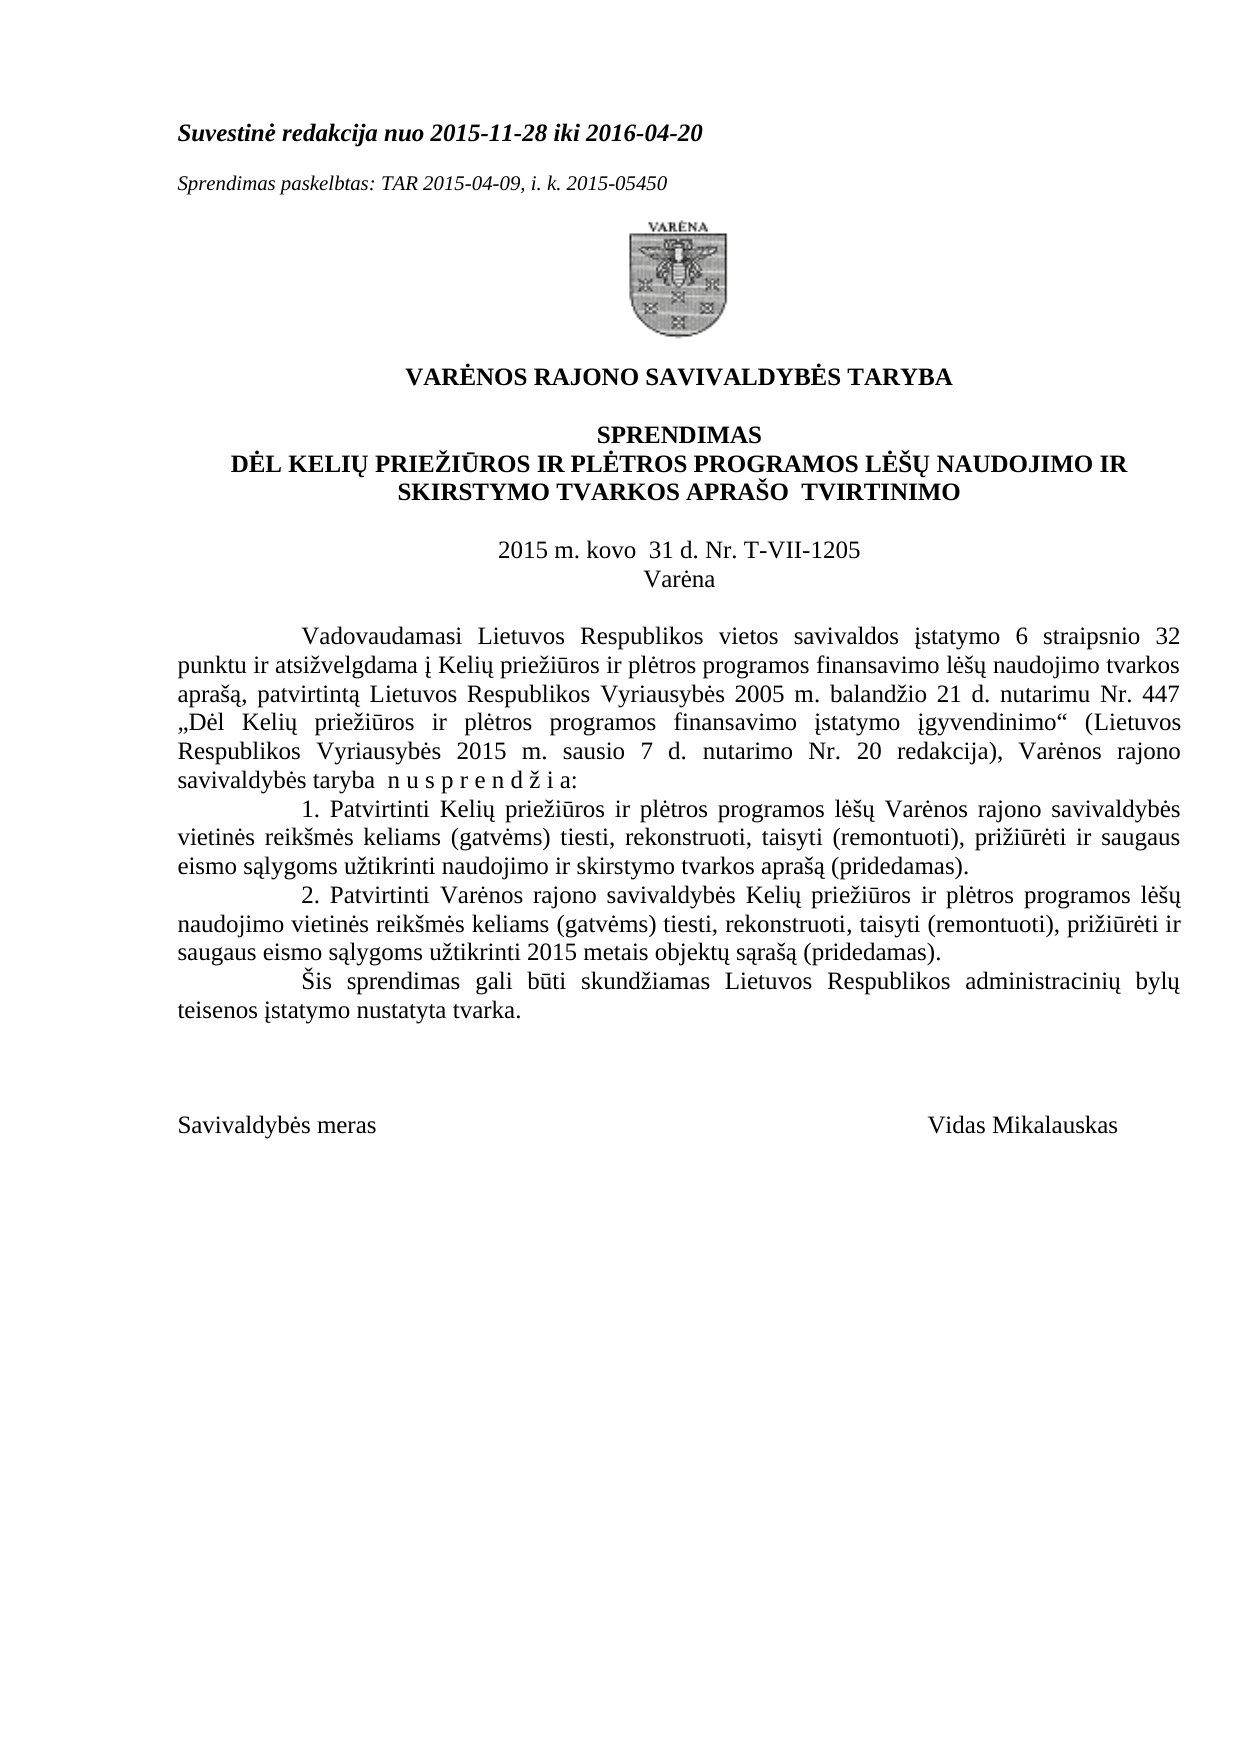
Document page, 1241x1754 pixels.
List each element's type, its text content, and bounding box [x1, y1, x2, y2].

text VARĖNOS RAJONO SAVIVALDYBĖS TARYBA [177, 362, 1181, 391]
text Sprendimas paskelbtas: TAR 2015-04-09, i. k. 2015-05450 [177, 171, 1181, 195]
text Šis sprendimas gali būti skundžiamas Lietuvos Respublikos administracinių bylų teisenos įstatymo nustatyta tvarka. [177, 966, 1181, 1024]
text 2015 m. kovo 31 d. Nr. T-VII-1205 [177, 535, 1181, 564]
text DĖL KELIŲ PRIEŽIŪROS IR PLĖTROS PROGRAMOS LĖŠŲ NAUDOJIMO IR SKIRSTYMO TVARKOS APRAŠO TVIRTINIMO [177, 449, 1181, 506]
text Vadovaudamasi Lietuvos Respublikos vietos savivaldos įstatymo 6 straipsnio 32 punktu ir atsižvelgdama į Kelių priežiūros ir plėtros programos finansavimo lėšų naudojimo tvarkos aprašą, patvirtintą Lietuvos Respublikos Vyriausybės 2005 m. balandžio 21 d. nutarimu Nr. 447 „Dėl Kelių priežiūros ir plėtros programos finansavimo įstatymo įgyvendinimo“ (Lietuvos Respublikos Vyriausybės 2015 m. sausio 7 d. nutarimo Nr. 20 redakcija), Varėnos rajono savivaldybės taryba n u s p r e n d ž i a: [177, 621, 1181, 794]
text 1. Patvirtinti Kelių priežiūros ir plėtros programos lėšų Varėnos rajono savivaldybės vietinės reikšmės keliams (gatvėms) tiesti, rekonstruoti, taisyti (remontuoti), prižiūrėti ir saugaus eismo sąlygoms užtikrinti naudojimo ir skirstymo tvarkos aprašą (pridedamas). [177, 794, 1181, 880]
text Suvestinė redakcija nuo 2015-11-28 iki 2016-04-20 [177, 118, 1181, 147]
text Savivaldybės meras Vidas Mikalauskas [177, 1110, 1181, 1139]
text 2. Patvirtinti Varėnos rajono savivaldybės Kelių priežiūros ir plėtros programos lėšų naudojimo vietinės reikšmės keliams (gatvėms) tiesti, rekonstruoti, taisyti (remontuoti), prižiūrėti ir saugaus eismo sąlygoms užtikrinti 2015 metais objektų sąrašą (pridedamas). [177, 880, 1181, 966]
text Varėna [177, 564, 1181, 592]
text SPRENDIMAS [177, 420, 1181, 449]
